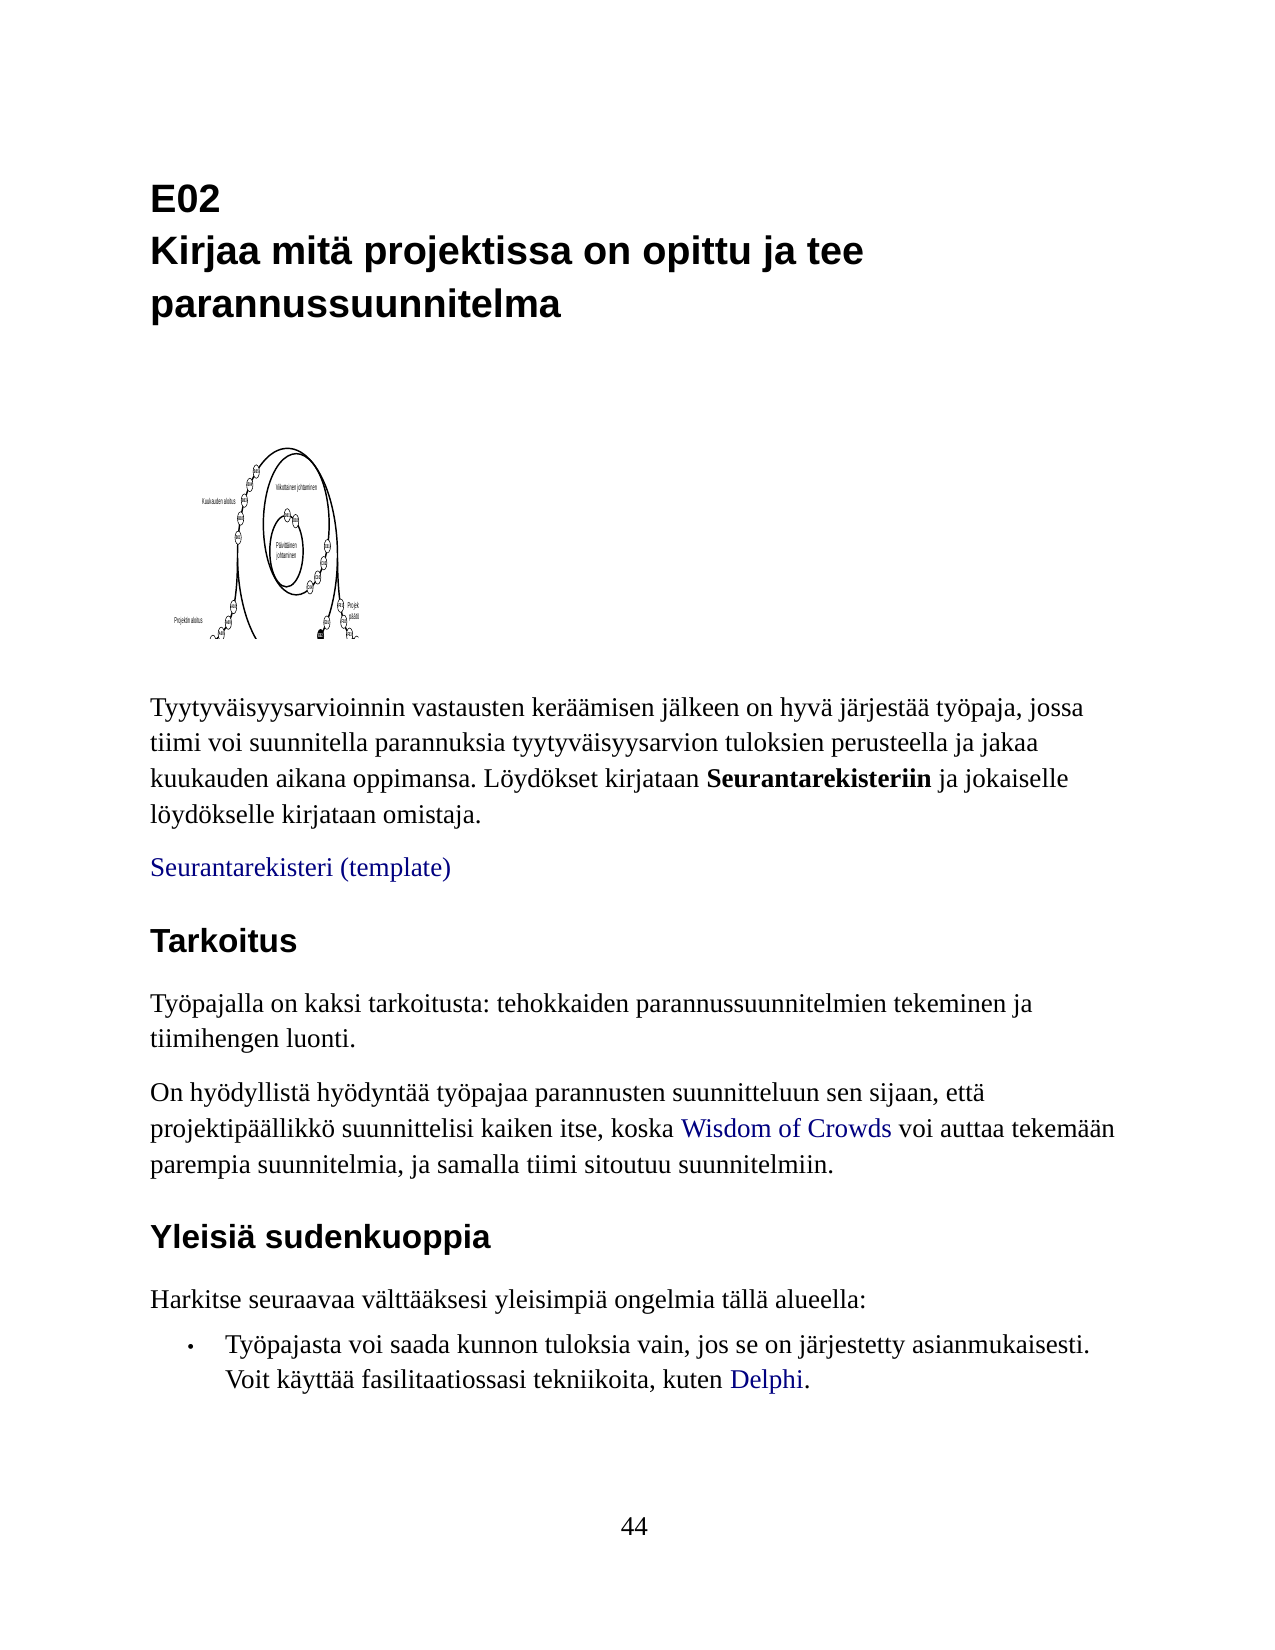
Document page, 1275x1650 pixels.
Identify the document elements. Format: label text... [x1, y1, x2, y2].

subtitle E02 Kirjaa mitä projektissa on opittu ja tee parannussuunnitelma [150, 175, 1125, 325]
subtitle Tarkoitus [150, 921, 1125, 960]
text Seurantarekisteri (template) [150, 852, 1125, 883]
text Harkitse seuraavaa välttääksesi yleisimpiä ongelmia tällä alueella: [150, 1283, 1125, 1314]
text Tyytyväisyysarvioinnin vastausten keräämisen jälkeen on hyvä järjestää työpaja, jossa tiimi voi suunnitella parannuksia tyytyväisyysarvion tuloksien perusteella ja jakaa kuukauden aikana oppimansa. Löydökset kirjataan Seurantarekisteriin ja jokaiselle löydökselle kirjataan omistaja. [150, 691, 1125, 829]
subtitle Yleisiä sudenkuoppia [150, 1217, 1125, 1256]
text On hyödyllistä hyödyntää työpajaa parannusten suunnitteluun sen sijaan, että projektipäällikkö suunnittelisi kaiken itse, koska Wisdom of Crowds voi auttaa tekemään parempia suunnitelmia, ja samalla tiimi sitoutuu suunnitelmiin. [150, 1076, 1125, 1179]
text Työpajalla on kaksi tarkoitusta: tehokkaiden parannussuunnitelmien tekeminen ja tiimihengen luonti. [150, 987, 1125, 1054]
list Työpajasta voi saada kunnon tuloksia vain, jos se on järjestetty asianmukaisesti. Voit käyttää fasilitaatiossasi tekniikoita, kuten Delphi. [187, 1328, 1125, 1394]
